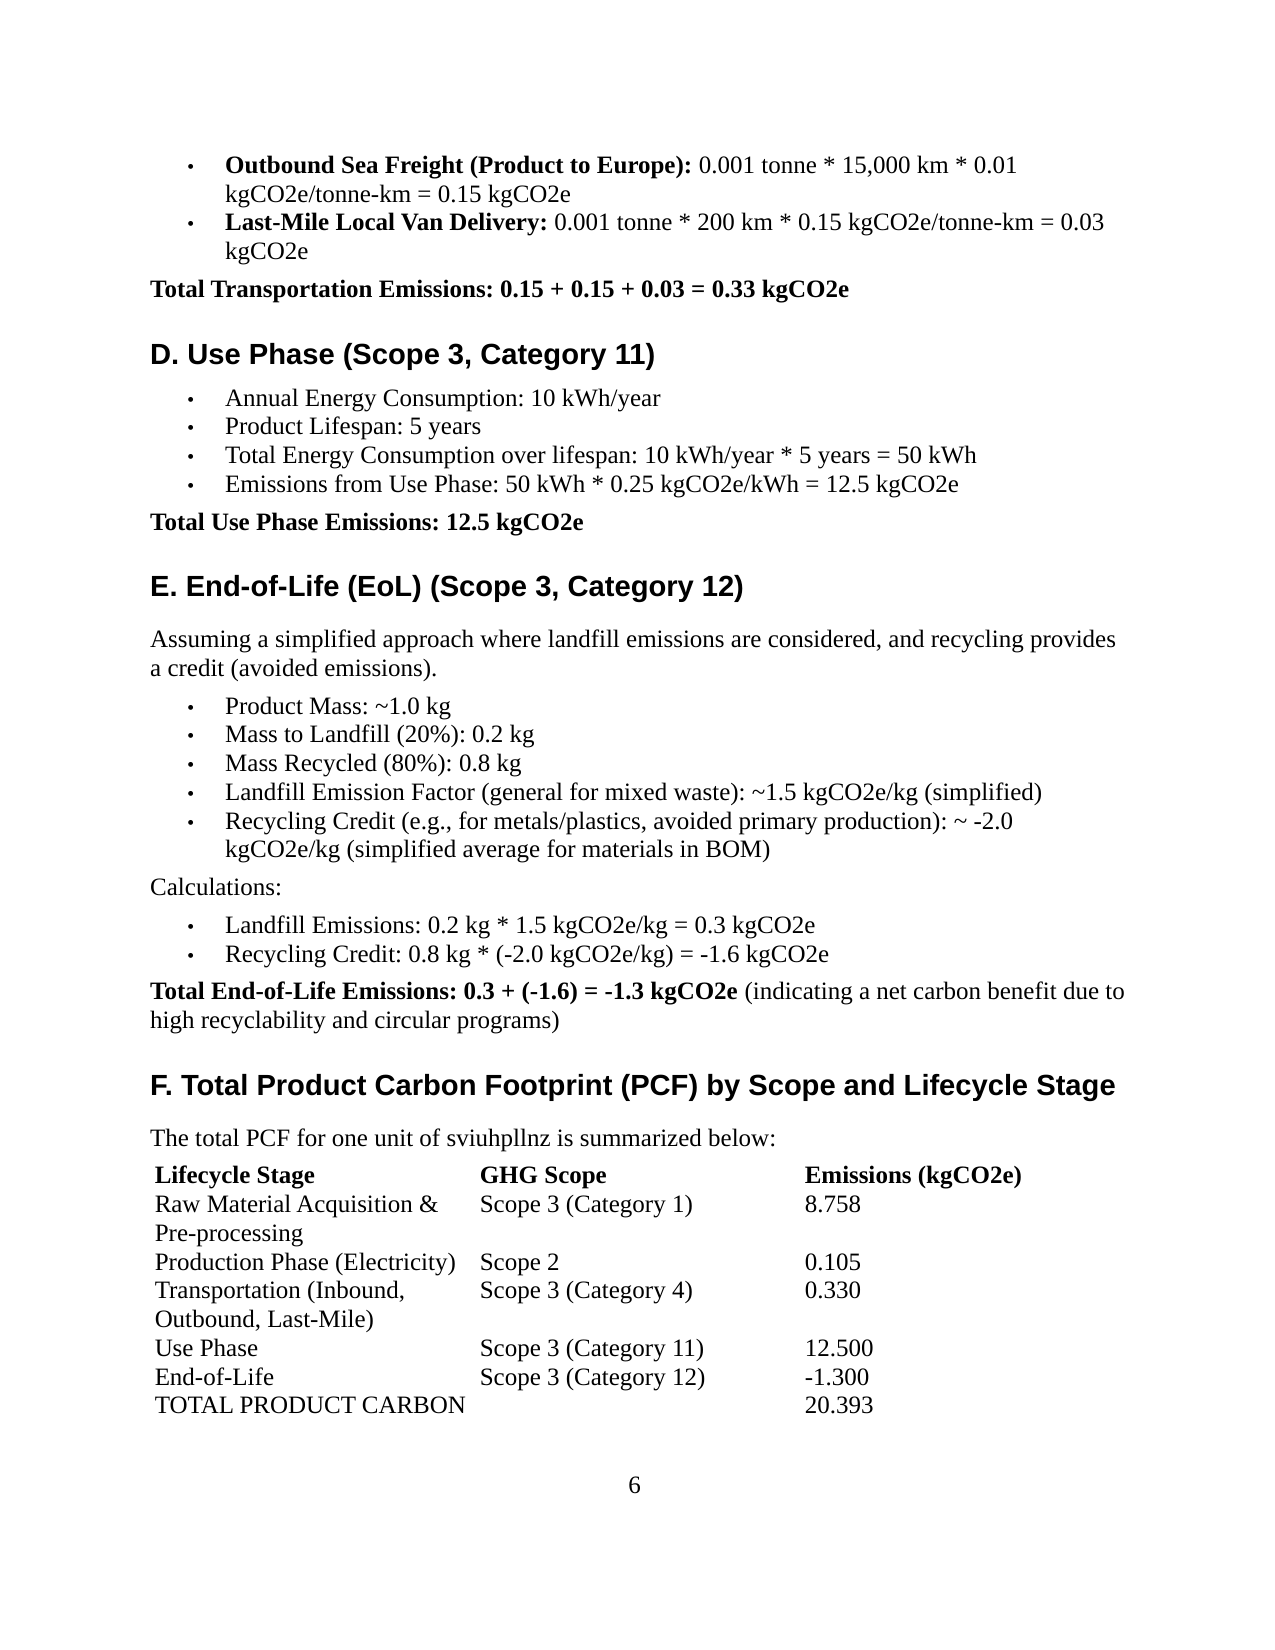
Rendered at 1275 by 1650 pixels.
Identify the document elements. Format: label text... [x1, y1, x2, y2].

text Total Transportation Emissions: 0.15 + 0.15 + 0.03 = 0.33 kgCO2e [150, 274, 1125, 303]
table_cell TOTAL PRODUCT CARBON [150, 1391, 475, 1419]
table_cell 8.758 [800, 1189, 1125, 1247]
list Mass Recycled (80%): 0.8 kg [187, 748, 1125, 777]
subtitle F. Total Product Carbon Footprint (PCF) by Scope and Lifecycle Stage [150, 1068, 1125, 1101]
list Recycling Credit (e.g., for metals/plastics, avoided primary production): ~ -2.0 kgCO2e/kg (simplified average for materials in BOM) [187, 806, 1125, 863]
text Total Use Phase Emissions: 12.5 kgCO2e [150, 507, 1125, 535]
list Annual Energy Consumption: 10 kWh/year [187, 383, 1125, 411]
table_cell Scope 3 (Category 4) [475, 1276, 800, 1333]
table_cell [475, 1391, 800, 1419]
list Product Mass: ~1.0 kg [187, 691, 1125, 719]
table_cell End-of-Life [150, 1362, 475, 1391]
subtitle D. Use Phase (Scope 3, Category 11) [150, 337, 1125, 370]
table_cell Scope 2 [475, 1247, 800, 1276]
text The total PCF for one unit of sviuhpllnz is summarized below: [150, 1123, 1125, 1152]
list Landfill Emission Factor (general for mixed waste): ~1.5 kgCO2e/kg (simplified) [187, 777, 1125, 806]
table_cell Transportation (Inbound, Outbound, Last-Mile) [150, 1276, 475, 1333]
list Total Energy Consumption over lifespan: 10 kWh/year * 5 years = 50 kWh [187, 440, 1125, 469]
table_cell Scope 3 (Category 1) [475, 1189, 800, 1247]
table_cell Use Phase [150, 1333, 475, 1362]
list Product Lifespan: 5 years [187, 411, 1125, 440]
table_cell Scope 3 (Category 11) [475, 1333, 800, 1362]
text Total End-of-Life Emissions: 0.3 + (-1.6) = -1.3 kgCO2e (indicating a net carbon benefit due to high recyclability and circular programs) [150, 976, 1125, 1034]
text Assuming a simplified approach where landfill emissions are considered, and recycling provides a credit (avoided emissions). [150, 624, 1125, 682]
list Last-Mile Local Van Delivery: 0.001 tonne * 200 km * 0.15 kgCO2e/tonne-km = 0.03 kgCO2e [187, 207, 1125, 265]
list Emissions from Use Phase: 50 kWh * 0.25 kgCO2e/kWh = 12.5 kgCO2e [187, 469, 1125, 498]
list Recycling Credit: 0.8 kg * (-2.0 kgCO2e/kg) = -1.6 kgCO2e [187, 939, 1125, 967]
table_header Emissions (kgCO2e) [800, 1161, 1125, 1189]
table_cell Production Phase (Electricity) [150, 1247, 475, 1276]
text Calculations: [150, 872, 1125, 901]
list Landfill Emissions: 0.2 kg * 1.5 kgCO2e/kg = 0.3 kgCO2e [187, 910, 1125, 939]
table_cell 12.500 [800, 1333, 1125, 1362]
table_header Lifecycle Stage [150, 1161, 475, 1189]
table_cell Raw Material Acquisition & Pre-processing [150, 1189, 475, 1247]
table_header GHG Scope [475, 1161, 800, 1189]
list Mass to Landfill (20%): 0.2 kg [187, 719, 1125, 748]
table_cell Scope 3 (Category 12) [475, 1362, 800, 1391]
table_cell 0.105 [800, 1247, 1125, 1276]
table_cell 20.393 [800, 1391, 1125, 1419]
subtitle E. End-of-Life (EoL) (Scope 3, Category 12) [150, 569, 1125, 603]
list Outbound Sea Freight (Product to Europe): 0.001 tonne * 15,000 km * 0.01 kgCO2e/tonne-km = 0.15 kgCO2e [187, 150, 1125, 207]
table_cell -1.300 [800, 1362, 1125, 1391]
table_cell 0.330 [800, 1276, 1125, 1333]
